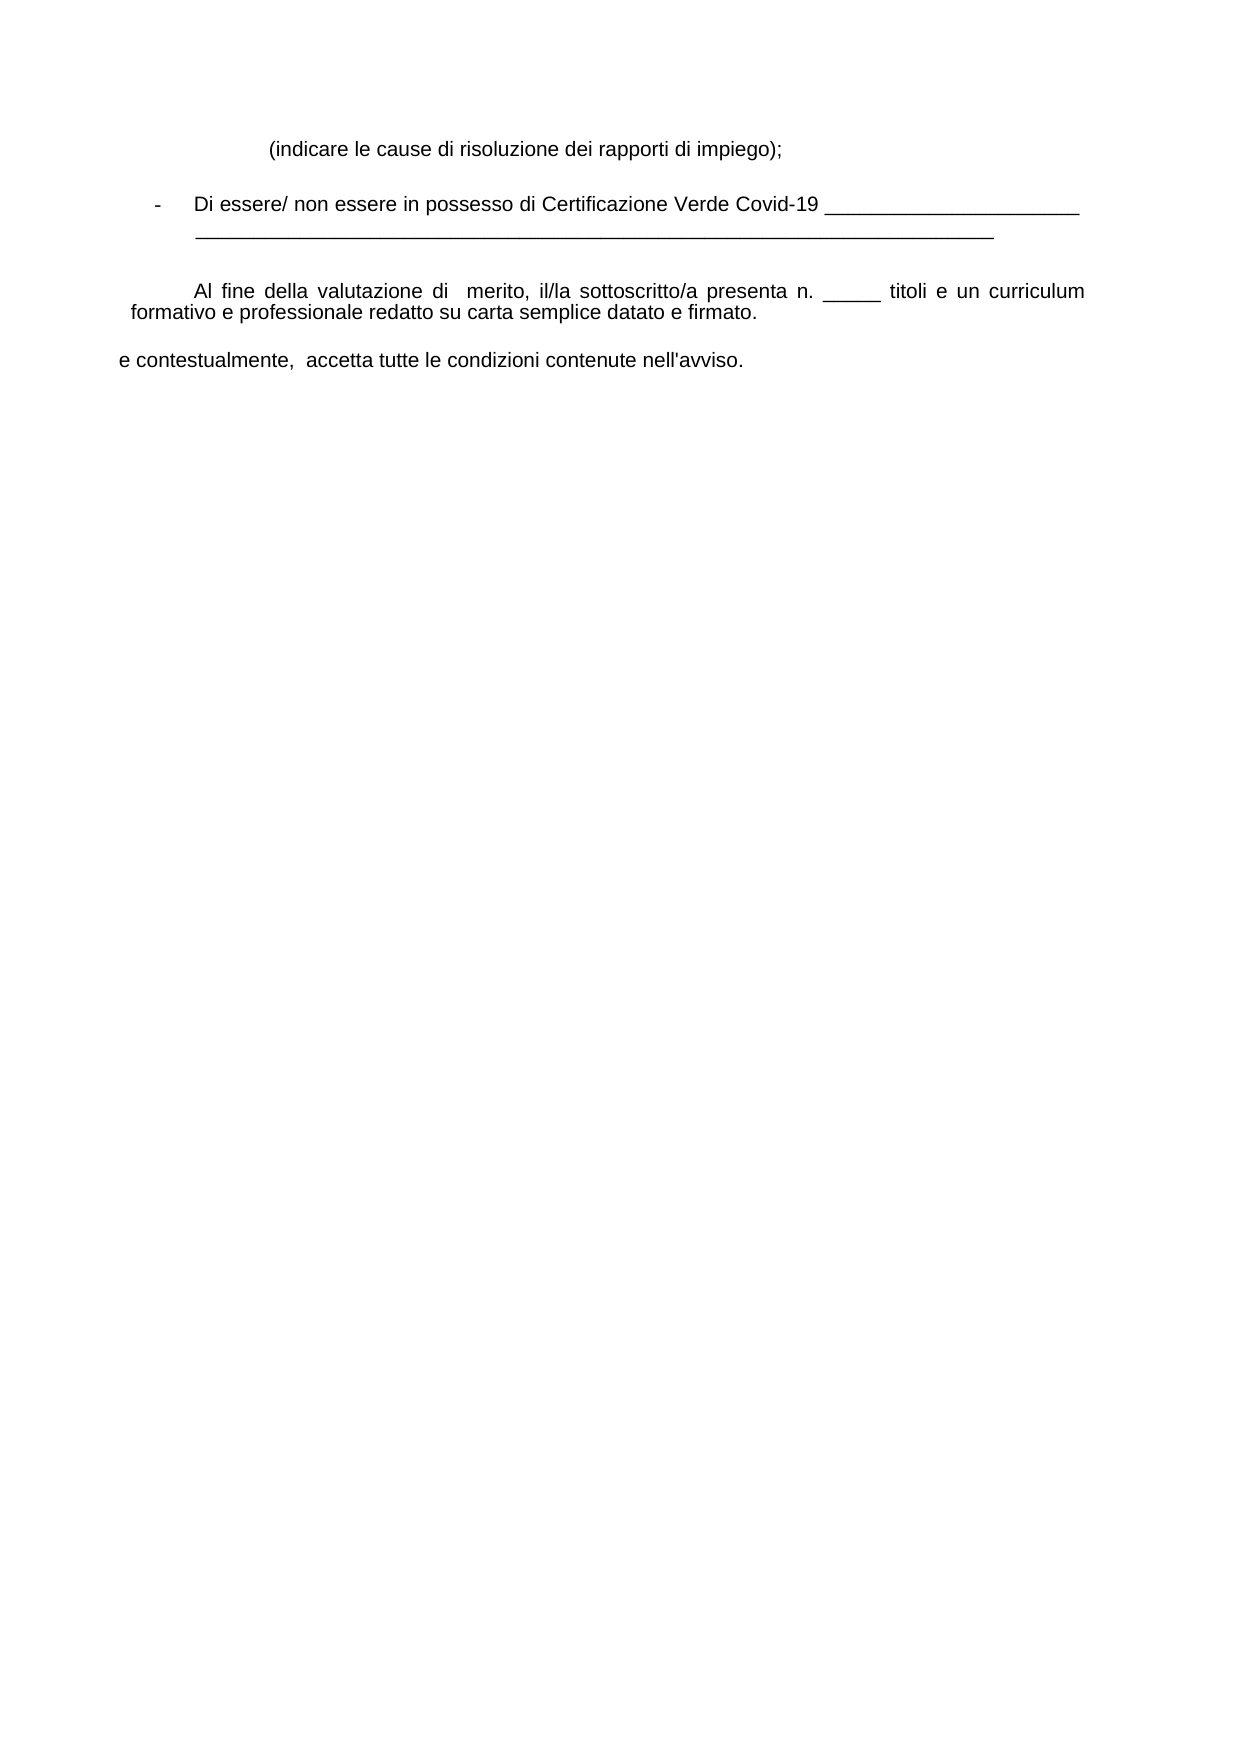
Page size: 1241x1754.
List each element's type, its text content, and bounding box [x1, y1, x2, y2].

list Di essere/ non essere in possesso di Certificazione Verde Covid-19 ______________________ _____________________________________________________________________ [154, 192, 1081, 240]
list Al fine della valutazione di merito, il/la sottoscritto/a presenta n. _____ titoli e un curriculum formativo e professionale redatto su carta semplice datato e firmato. [131, 282, 1086, 323]
text e contestualmente, accetta tutte le condizioni contenute nell'avviso. [119, 347, 1092, 371]
list (indicare le cause di risoluzione dei rapporti di impiego); [119, 136, 1051, 161]
